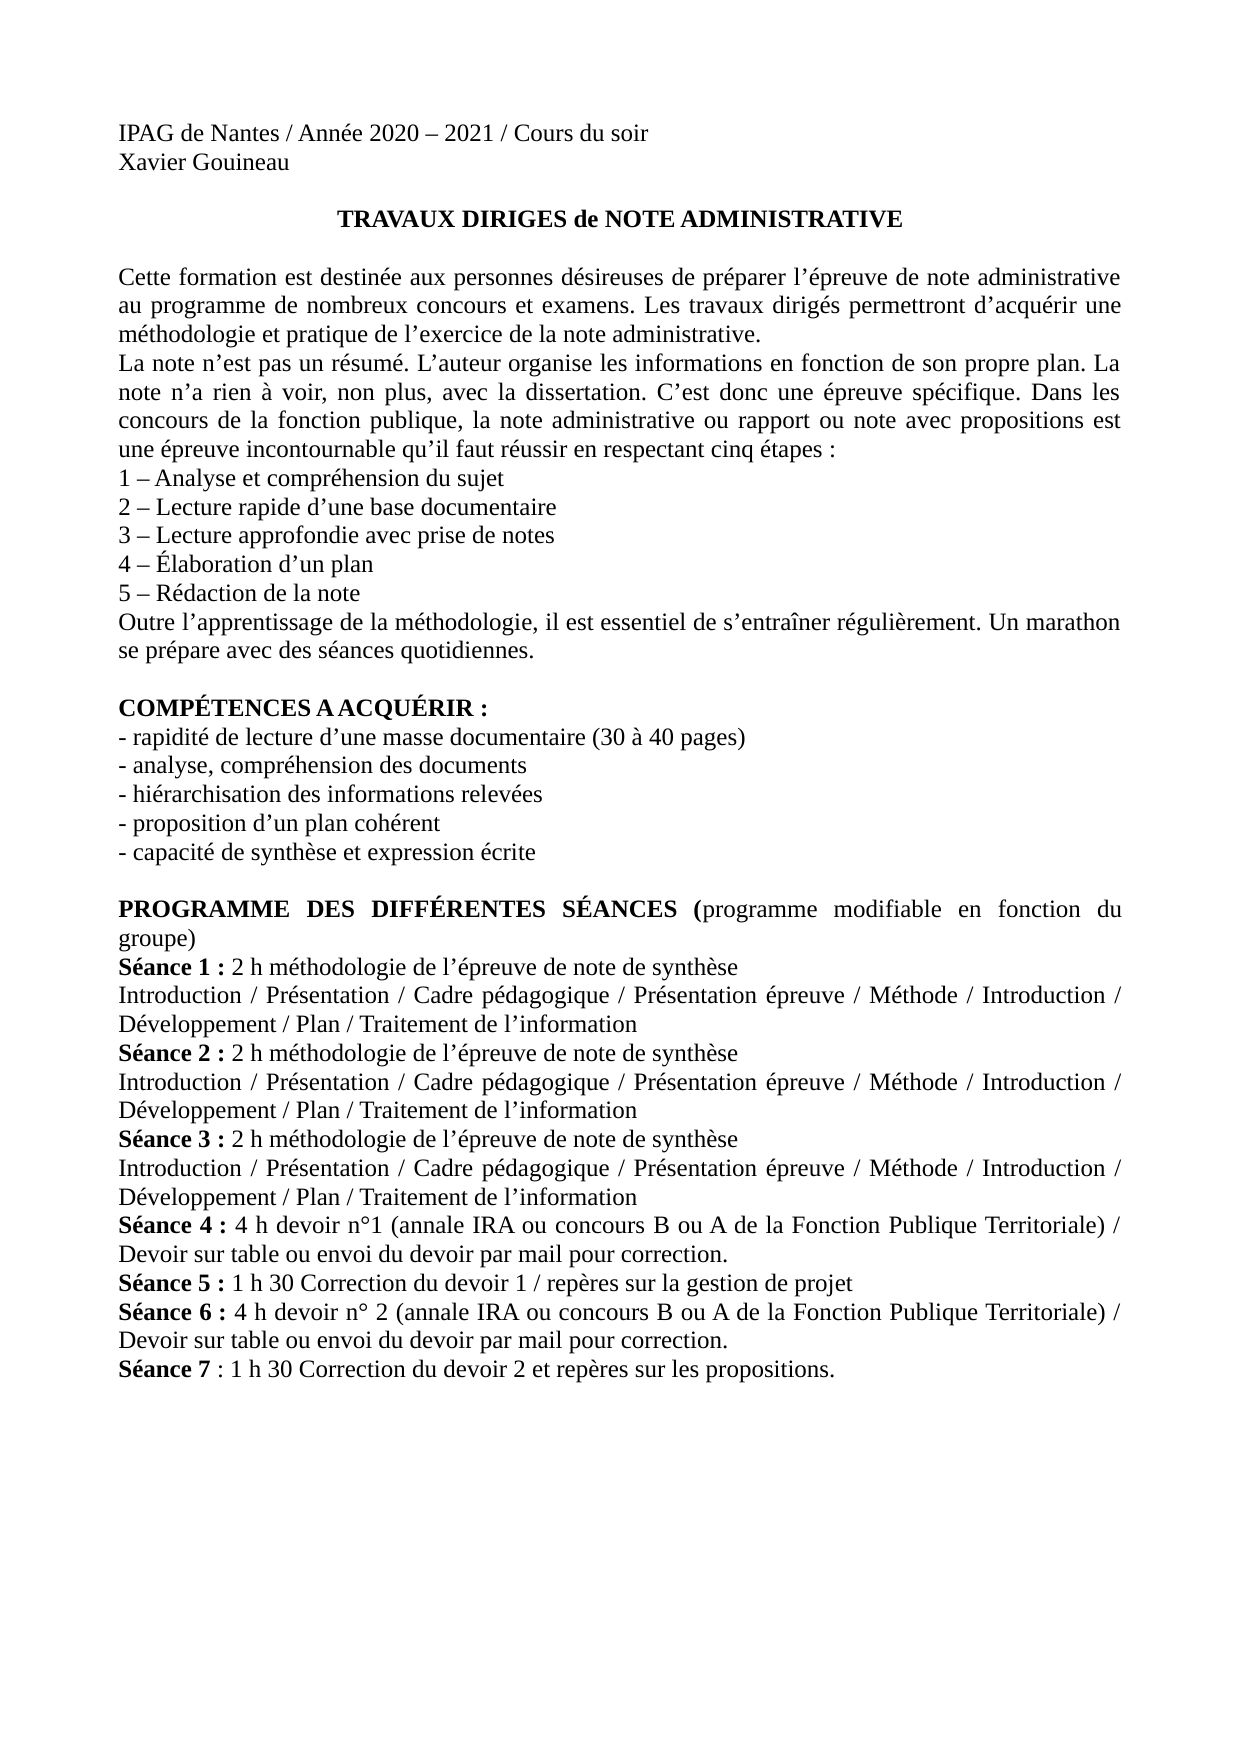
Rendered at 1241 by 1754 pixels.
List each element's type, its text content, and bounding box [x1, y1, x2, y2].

text 5 – Rédaction de la note [118, 578, 1122, 607]
text 1 – Analyse et compréhension du sujet [118, 463, 1122, 492]
text 2 – Lecture rapide d’une base documentaire [118, 492, 1122, 521]
text Séance 5 : 1 h 30 Correction du devoir 1 / repères sur la gestion de projet [118, 1268, 1122, 1297]
text Outre l’apprentissage de la méthodologie, il est essentiel de s’entraîner régulièrement. Un marathon se prépare avec des séances quotidiennes. [118, 607, 1122, 664]
text COMPÉTENCES A ACQUÉRIR : [118, 693, 1122, 722]
text Séance 7 : 1 h 30 Correction du devoir 2 et repères sur les propositions. [118, 1354, 1122, 1383]
text Séance 4 : 4 h devoir n°1 (annale IRA ou concours B ou A de la Fonction Publique Territoriale) / Devoir sur table ou envoi du devoir par mail pour correction. [118, 1211, 1122, 1268]
text Cette formation est destinée aux personnes désireuses de préparer l’épreuve de note administrative au programme de nombreux concours et examens. Les travaux dirigés permettront d’acquérir une méthodologie et pratique de l’exercice de la note administrative. [118, 262, 1122, 348]
text Xavier Gouineau [118, 147, 1122, 176]
text Introduction / Présentation / Cadre pédagogique / Présentation épreuve / Méthode / Introduction / Développement / Plan / Traitement de l’information [118, 1067, 1122, 1124]
text TRAVAUX DIRIGES de NOTE ADMINISTRATIVE [118, 204, 1122, 233]
text Séance 2 : 2 h méthodologie de l’épreuve de note de synthèse [118, 1038, 1122, 1067]
text - rapidité de lecture d’une masse documentaire (30 à 40 pages) [118, 722, 1122, 751]
text Séance 6 : 4 h devoir n° 2 (annale IRA ou concours B ou A de la Fonction Publique Territoriale) / Devoir sur table ou envoi du devoir par mail pour correction. [118, 1297, 1122, 1354]
text 3 – Lecture approfondie avec prise de notes [118, 521, 1122, 549]
text Introduction / Présentation / Cadre pédagogique / Présentation épreuve / Méthode / Introduction / Développement / Plan / Traitement de l’information [118, 981, 1122, 1038]
text La note n’est pas un résumé. L’auteur organise les informations en fonction de son propre plan. La note n’a rien à voir, non plus, avec la dissertation. C’est donc une épreuve spécifique. Dans les concours de la fonction publique, la note administrative ou rapport ou note avec propositions est une épreuve incontournable qu’il faut réussir en respectant cinq étapes : [118, 348, 1122, 463]
text 4 – Élaboration d’un plan [118, 549, 1122, 578]
text IPAG de Nantes / Année 2020 – 2021 / Cours du soir [118, 118, 1122, 147]
text Séance 3 : 2 h méthodologie de l’épreuve de note de synthèse [118, 1124, 1122, 1153]
text - proposition d’un plan cohérent [118, 808, 1122, 837]
text - hiérarchisation des informations relevées [118, 779, 1122, 808]
text PROGRAMME DES DIFFÉRENTES SÉANCES (programme modifiable en fonction du groupe) [118, 894, 1122, 952]
text - analyse, compréhension des documents [118, 751, 1122, 779]
text Introduction / Présentation / Cadre pédagogique / Présentation épreuve / Méthode / Introduction / Développement / Plan / Traitement de l’information [118, 1153, 1122, 1211]
text - capacité de synthèse et expression écrite [118, 837, 1122, 866]
text Séance 1 : 2 h méthodologie de l’épreuve de note de synthèse [118, 952, 1122, 981]
